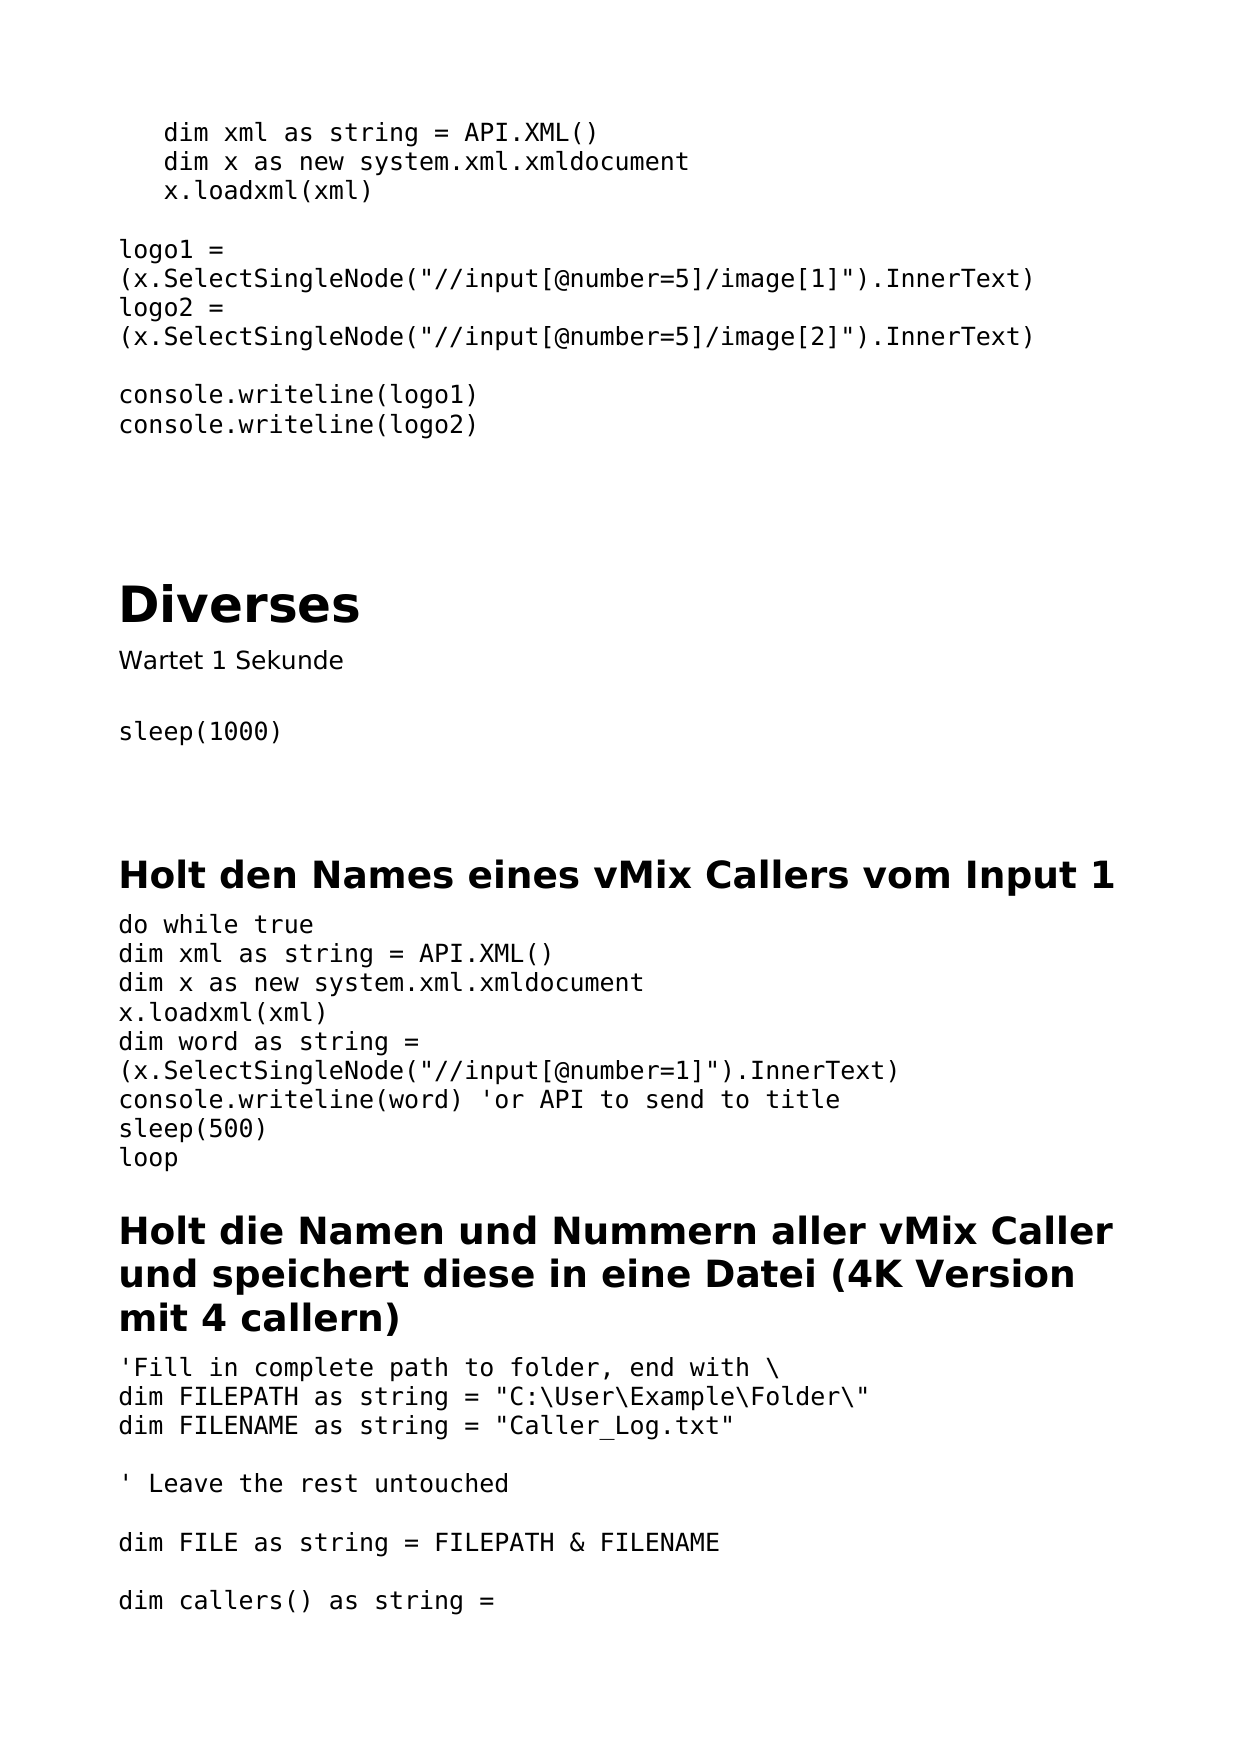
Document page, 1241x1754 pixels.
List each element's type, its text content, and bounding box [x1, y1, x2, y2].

text dim xml as string = API.XML() dim x as new system.xml.xmldocument x.loadxml(xml) logo1 = (x.SelectSingleNode("//input[@number=5]/image[1]").InnerText) logo2 = (x.SelectSingleNode("//input[@number=5]/image[2]").InnerText) console.writeline(logo1) console.writeline(logo2) [118, 118, 1122, 439]
text do while true dim xml as string = API.XML() dim x as new system.xml.xmldocument x.loadxml(xml) dim word as string = (x.SelectSingleNode("//input[@number=1]").InnerText) console.writeline(word) 'or API to send to title sleep(500) loop [118, 910, 1122, 1173]
text Wartet 1 Sekunde [118, 646, 1122, 705]
subtitle Holt die Namen und Nummern aller vMix Caller und speichert diese in eine Datei (4K Version mit 4 callern) [118, 1209, 1122, 1340]
subtitle Holt den Names eines vMix Callers vom Input 1 [118, 854, 1122, 898]
text sleep(1000) [118, 717, 1122, 746]
subtitle Diverses [118, 576, 1122, 634]
text 'Fill in complete path to folder, end with \ dim FILEPATH as string = "C:\User\Example\Folder\" dim FILENAME as string = "Caller_Log.txt" ' Leave the rest untouched dim FILE as string = FILEPATH & FILENAME dim callers() as string = [118, 1353, 1122, 1615]
